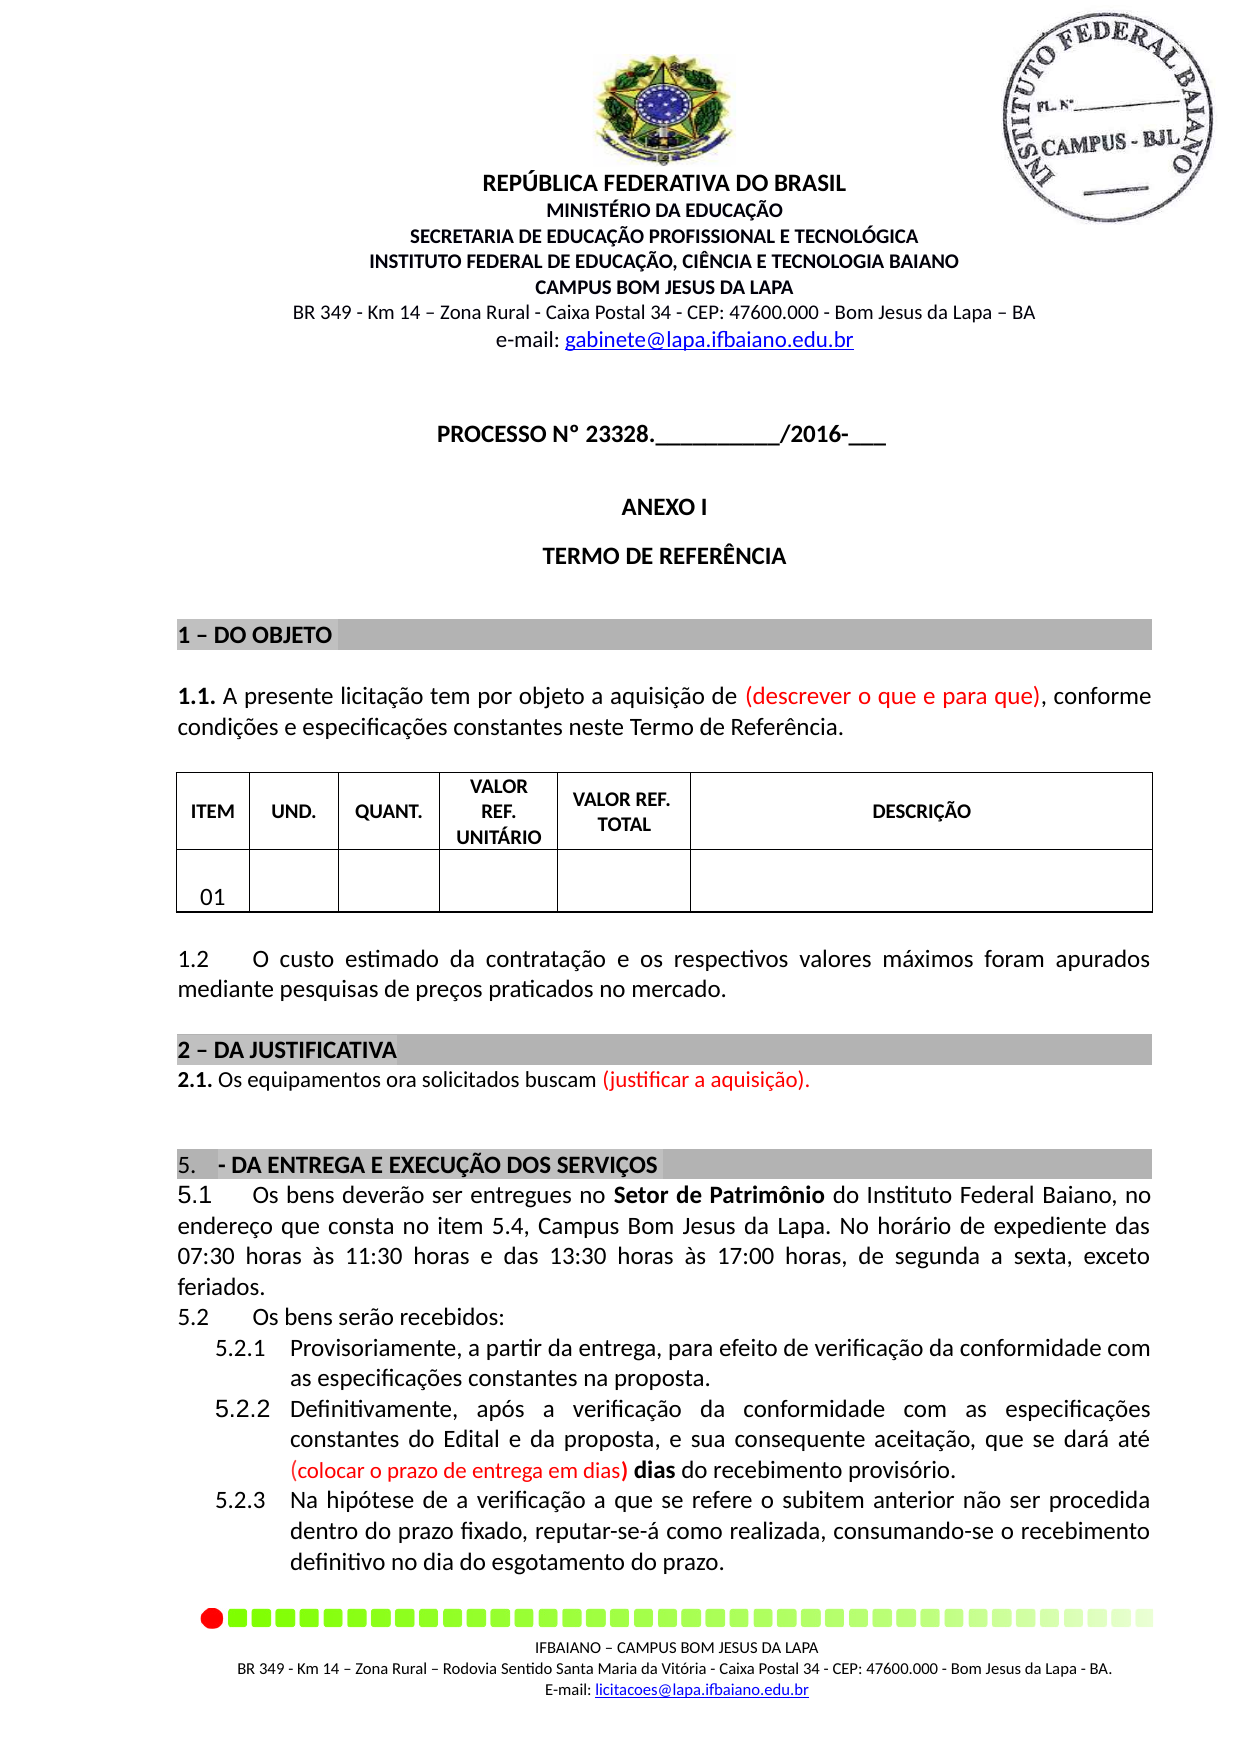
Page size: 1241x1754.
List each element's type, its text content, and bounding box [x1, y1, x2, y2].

table_cell [691, 850, 1152, 911]
list Os bens serão recebidos: [177, 1302, 1152, 1332]
table_header VALOR REF. UNITÁRIO [440, 773, 557, 849]
table_cell [250, 850, 338, 911]
text 1 – DO OBJETO [177, 619, 1152, 650]
picture [592, 54, 737, 167]
text PROCESSO Nº 23328.__________/2016-___ [177, 418, 1152, 448]
list Definitivamente, após a verificação da conformidade com as especificações constantes do Edital e da proposta, e sua consequente aceitação, que se dará até (colocar o prazo de entrega em dias) dias do recebimento provisório. [215, 1393, 1152, 1485]
text ANEXO I [177, 491, 1152, 521]
text 2.1. Os equipamentos ora solicitados buscam (justificar a aquisição). [177, 1065, 1152, 1093]
table_header QUANT. [339, 773, 439, 849]
picture [1001, 5, 1218, 225]
picture [200, 1608, 1154, 1629]
table_header VALOR REF. TOTAL [558, 773, 690, 849]
table_cell 01 [177, 850, 249, 911]
list Na hipótese de a verificação a que se refere o subitem anterior não ser procedida dentro do prazo fixado, reputar-se-á como realizada, consumando-se o recebimento definitivo no dia do esgotamento do prazo. [215, 1485, 1152, 1576]
list Provisoriamente, a partir da entrega, para efeito de verificação da conformidade com as especificações constantes na proposta. [215, 1332, 1152, 1393]
table_header UND. [250, 773, 338, 849]
table_cell [440, 850, 557, 911]
text 1.2 O custo estimado da contratação e os respectivos valores máximos foram apurados mediante pesquisas de preços praticados no mercado. [177, 943, 1152, 1004]
list - DA ENTREGA E EXECUÇÃO DOS SERVIÇOS [177, 1149, 1152, 1179]
table_header ITEM [177, 773, 249, 849]
text 2 – DA JUSTIFICATIVA [177, 1034, 1152, 1065]
table_cell [339, 850, 439, 911]
list Os bens deverão ser entregues no Setor de Patrimônio do Instituto Federal Baiano, no endereço que consta no item 5.4, Campus Bom Jesus da Lapa. No horário de expediente das 07:30 horas às 11:30 horas e das 13:30 horas às 17:00 horas, de segunda a sexta, exceto feriados. [177, 1179, 1152, 1302]
table_header DESCRIÇÃO [691, 773, 1152, 849]
text 1.1. A presente licitação tem por objeto a aquisição de (descrever o que e para que), conforme condições e especificações constantes neste Termo de Referência. [177, 680, 1152, 741]
text TERMO DE REFERÊNCIA [177, 540, 1152, 570]
table_cell [558, 850, 690, 911]
